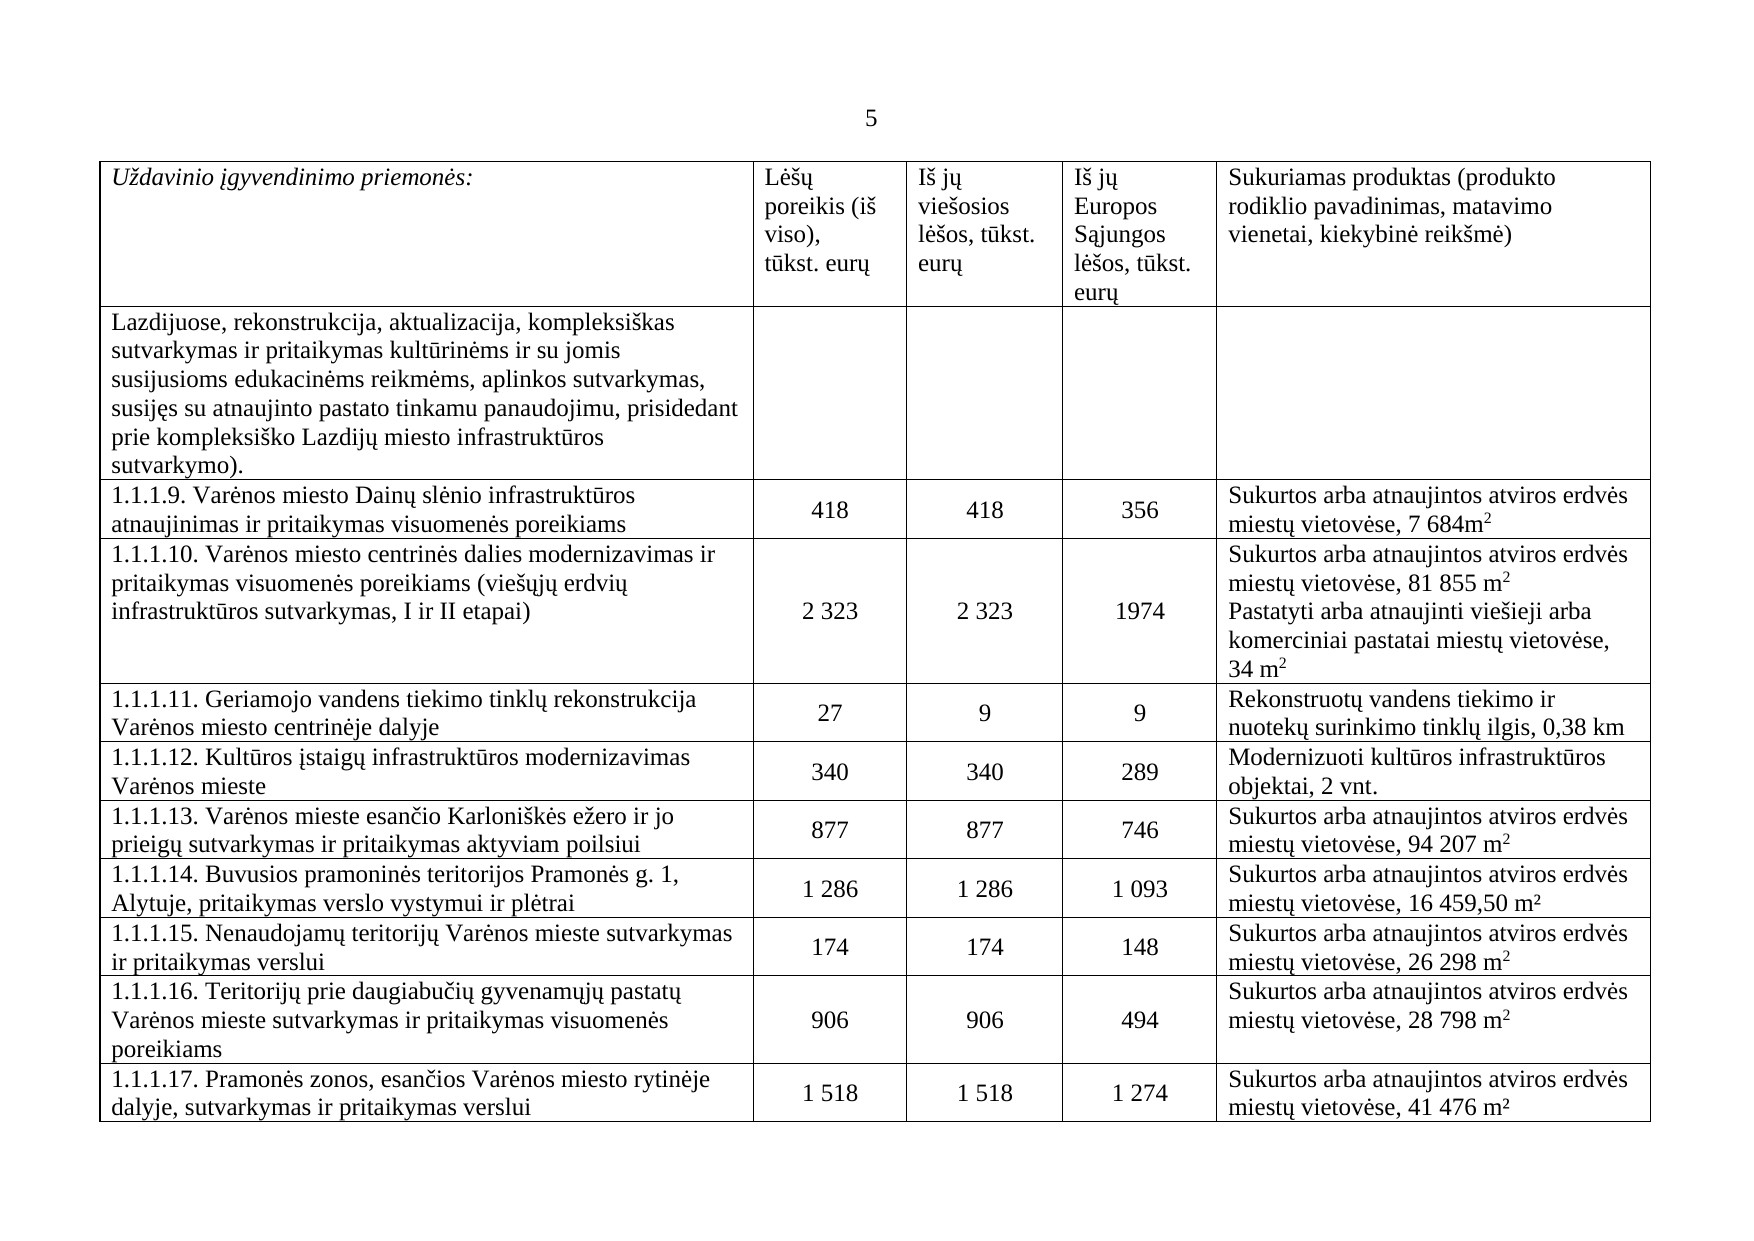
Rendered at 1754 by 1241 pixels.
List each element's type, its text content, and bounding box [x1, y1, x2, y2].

table_header Iš jų viešosios lėšos, tūkst. eurų [907, 162, 1062, 306]
table_cell 148 [1063, 918, 1216, 975]
table_cell 1 274 [1063, 1064, 1216, 1121]
table_cell 9 [907, 684, 1062, 741]
table_cell 174 [754, 918, 906, 975]
table_cell Modernizuoti kultūros infrastruktūros objektai, 2 vnt. [1217, 742, 1650, 800]
table_cell 289 [1063, 742, 1216, 800]
table_cell [1063, 307, 1216, 479]
table_cell 1.1.1.17. Pramonės zonos, esančios Varėnos miesto rytinėje dalyje, sutvarkymas ir pritaikymas verslui [101, 1064, 753, 1121]
table_cell [754, 307, 906, 479]
table_header Sukuriamas produktas (produkto rodiklio pavadinimas, matavimo vienetai, kiekybinė reikšmė) [1217, 162, 1650, 306]
table_header Iš jų Europos Sąjungos lėšos, tūkst. eurų [1063, 162, 1216, 306]
table_cell 1.1.1.15. Nenaudojamų teritorijų Varėnos mieste sutvarkymas ir pritaikymas verslui [101, 918, 753, 975]
table_cell 1.1.1.16. Teritorijų prie daugiabučių gyvenamųjų pastatų Varėnos mieste sutvarkymas ir pritaikymas visuomenės poreikiams [101, 976, 753, 1063]
table_cell Sukurtos arba atnaujintos atviros erdvės miestų vietovėse, 28 798 m2 [1217, 976, 1650, 1063]
table_cell 494 [1063, 976, 1216, 1063]
table_cell 1 518 [754, 1064, 906, 1121]
table_cell 1 286 [907, 859, 1062, 917]
table_cell 1.1.1.11. Geriamojo vandens tiekimo tinklų rekonstrukcija Varėnos miesto centrinėje dalyje [101, 684, 753, 741]
table_cell 340 [907, 742, 1062, 800]
table_cell 9 [1063, 684, 1216, 741]
table_cell 1 518 [907, 1064, 1062, 1121]
table_cell [907, 307, 1062, 479]
table_cell Sukurtos arba atnaujintos atviros erdvės miestų vietovėse, 16 459,50 m² [1217, 859, 1650, 917]
table_cell 1.1.1.9. Varėnos miesto Dainų slėnio infrastruktūros atnaujinimas ir pritaikymas visuomenės poreikiams [101, 480, 753, 538]
table_cell 2 323 [907, 539, 1062, 683]
table_cell 877 [907, 801, 1062, 858]
table_cell 1.1.1.14. Buvusios pramoninės teritorijos Pramonės g. 1, Alytuje, pritaikymas verslo vystymui ir plėtrai [101, 859, 753, 917]
table_cell 174 [907, 918, 1062, 975]
table_cell 1.1.1.12. Kultūros įstaigų infrastruktūros modernizavimas Varėnos mieste [101, 742, 753, 800]
table_cell 746 [1063, 801, 1216, 858]
table_cell 906 [754, 976, 906, 1063]
table_cell 356 [1063, 480, 1216, 538]
table_cell 27 [754, 684, 906, 741]
table_cell Lazdijuose, rekonstrukcija, aktualizacija, kompleksiškas sutvarkymas ir pritaikymas kultūrinėms ir su jomis susijusioms edukacinėms reikmėms, aplinkos sutvarkymas, susijęs su atnaujinto pastato tinkamu panaudojimu, prisidedant prie kompleksiško Lazdijų miesto infrastruktūros sutvarkymo). [101, 307, 753, 479]
table_cell 340 [754, 742, 906, 800]
table_cell Sukurtos arba atnaujintos atviros erdvės miestų vietovėse, 41 476 m² [1217, 1064, 1650, 1121]
table_cell 906 [907, 976, 1062, 1063]
table_cell Sukurtos arba atnaujintos atviros erdvės miestų vietovėse, 26 298 m2 [1217, 918, 1650, 975]
table_cell 418 [907, 480, 1062, 538]
table_cell 877 [754, 801, 906, 858]
table_cell 1974 [1063, 539, 1216, 683]
table_header Uždavinio įgyvendinimo priemonės: [101, 162, 753, 306]
table_cell [1217, 307, 1650, 479]
table_cell Rekonstruotų vandens tiekimo ir nuotekų surinkimo tinklų ilgis, 0,38 km [1217, 684, 1650, 741]
table_cell 1.1.1.13. Varėnos mieste esančio Karloniškės ežero ir jo prieigų sutvarkymas ir pritaikymas aktyviam poilsiui [101, 801, 753, 858]
table_cell 2 323 [754, 539, 906, 683]
table_cell 1 093 [1063, 859, 1216, 917]
table_cell 418 [754, 480, 906, 538]
table_cell Sukurtos arba atnaujintos atviros erdvės miestų vietovėse, 94 207 m2 [1217, 801, 1650, 858]
table_cell Sukurtos arba atnaujintos atviros erdvės miestų vietovėse, 81 855 m2 Pastatyti arba atnaujinti viešieji arba komerciniai pastatai miestų vietovėse, 34 m2 [1217, 539, 1650, 683]
table_header Lėšų poreikis (iš viso), tūkst. eurų [754, 162, 906, 306]
table_cell Sukurtos arba atnaujintos atviros erdvės miestų vietovėse, 7 684m2 [1217, 480, 1650, 538]
table_cell 1.1.1.10. Varėnos miesto centrinės dalies modernizavimas ir pritaikymas visuomenės poreikiams (viešųjų erdvių infrastruktūros sutvarkymas, I ir II etapai) [101, 539, 753, 683]
table_cell 1 286 [754, 859, 906, 917]
